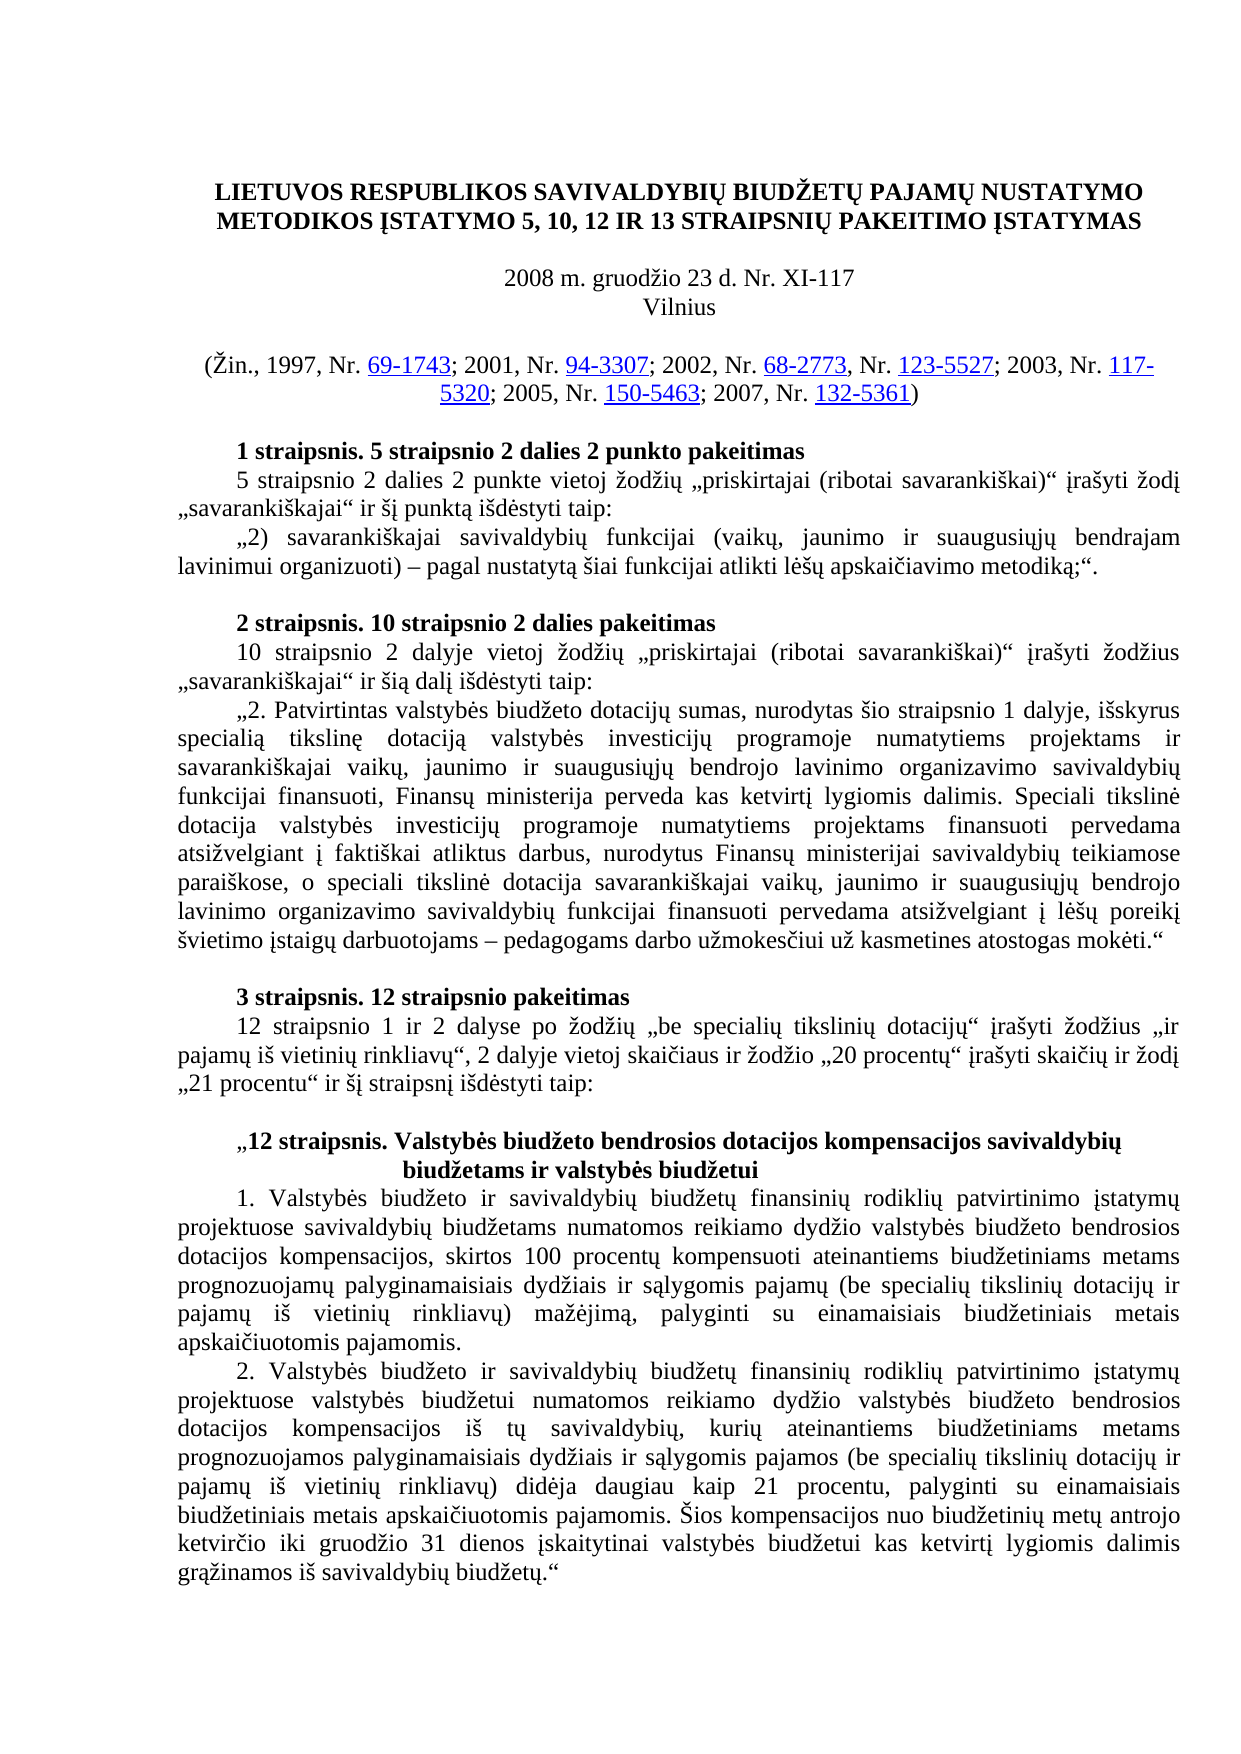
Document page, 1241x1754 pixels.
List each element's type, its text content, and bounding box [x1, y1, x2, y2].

text Vilnius [177, 292, 1181, 321]
text „2) savarankiškajai savivaldybių funkcijai (vaikų, jaunimo ir suaugusiųjų bendrajam lavinimui organizuoti) – pagal nustatytą šiai funkcijai atlikti lėšų apskaičiavimo metodiką;“. [177, 522, 1181, 580]
text 3 straipsnis. 12 straipsnio pakeitimas [177, 982, 1181, 1011]
text (Žin., 1997, Nr. 69-1743; 2001, Nr. 94-3307; 2002, Nr. 68-2773, Nr. 123-5527; 2003, Nr. 117-5320; 2005, Nr. 150-5463; 2007, Nr. 132-5361) [177, 350, 1181, 407]
text „2. Patvirtintas valstybės biudžeto dotacijų sumas, nurodytas šio straipsnio 1 dalyje, išskyrus specialią tikslinę dotaciją valstybės investicijų programoje numatytiems projektams ir savarankiškajai vaikų, jaunimo ir suaugusiųjų bendrojo lavinimo organizavimo savivaldybių funkcijai finansuoti, Finansų ministerija perveda kas ketvirtį lygiomis dalimis. Speciali tikslinė dotacija valstybės investicijų programoje numatytiems projektams finansuoti pervedama atsižvelgiant į faktiškai atliktus darbus, nurodytus Finansų ministerijai savivaldybių teikiamose paraiškose, o speciali tikslinė dotacija savarankiškajai vaikų, jaunimo ir suaugusiųjų bendrojo lavinimo organizavimo savivaldybių funkcijai finansuoti pervedama atsižvelgiant į lėšų poreikį švietimo įstaigų darbuotojams – pedagogams darbo užmokesčiui už kasmetines atostogas mokėti.“ [177, 695, 1181, 953]
text 1 straipsnis. 5 straipsnio 2 dalies 2 punkto pakeitimas [177, 436, 1181, 465]
text 1. Valstybės biudžeto ir savivaldybių biudžetų finansinių rodiklių patvirtinimo įstatymų projektuose savivaldybių biudžetams numatomos reikiamo dydžio valstybės biudžeto bendrosios dotacijos kompensacijos, skirtos 100 procentų kompensuoti ateinantiems biudžetiniams metams prognozuojamų palyginamaisiais dydžiais ir sąlygomis pajamų (be specialių tikslinių dotacijų ir pajamų iš vietinių rinkliavų) mažėjimą, palyginti su einamaisiais biudžetiniais metais apskaičiuotomis pajamomis. [177, 1183, 1181, 1356]
text 5 straipsnio 2 dalies 2 punkte vietoj žodžių „priskirtajai (ribotai savarankiškai)“ įrašyti žodį „savarankiškajai“ ir šį punktą išdėstyti taip: [177, 465, 1181, 522]
text 2. Valstybės biudžeto ir savivaldybių biudžetų finansinių rodiklių patvirtinimo įstatymų projektuose valstybės biudžetui numatomos reikiamo dydžio valstybės biudžeto bendrosios dotacijos kompensacijos iš tų savivaldybių, kurių ateinantiems biudžetiniams metams prognozuojamos palyginamaisiais dydžiais ir sąlygomis pajamos (be specialių tikslinių dotacijų ir pajamų iš vietinių rinkliavų) didėja daugiau kaip 21 procentu, palyginti su einamaisiais biudžetiniais metais apskaičiuotomis pajamomis. Šios kompensacijos nuo biudžetinių metų antrojo ketvirčio iki gruodžio 31 dienos įskaitytinai valstybės biudžetui kas ketvirtį lygiomis dalimis grąžinamos iš savivaldybių biudžetų.“ [177, 1356, 1181, 1586]
text 2008 m. gruodžio 23 d. Nr. XI-117 [177, 263, 1181, 292]
text LIETUVOS RESPUBLIKOS SAVIVALDYBIŲ BIUDŽETŲ PAJAMŲ NUSTATYMO METODIKOS ĮSTATYMO 5, 10, 12 IR 13 STRAIPSNIŲ PAKEITIMO ĮSTATYMAS [177, 177, 1181, 235]
text 12 straipsnio 1 ir 2 dalyse po žodžių „be specialių tikslinių dotacijų“ įrašyti žodžius „ir pajamų iš vietinių rinkliavų“, 2 dalyje vietoj skaičiaus ir žodžio „20 procentų“ įrašyti skaičių ir žodį „21 procentu“ ir šį straipsnį išdėstyti taip: [177, 1011, 1181, 1097]
text „12 straipsnis. Valstybės biudžeto bendrosios dotacijos kompensacijos savivaldybių biudžetams ir valstybės biudžetui [236, 1126, 1181, 1183]
text 2 straipsnis. 10 straipsnio 2 dalies pakeitimas [177, 608, 1181, 637]
text 10 straipsnio 2 dalyje vietoj žodžių „priskirtajai (ribotai savarankiškai)“ įrašyti žodžius „savarankiškajai“ ir šią dalį išdėstyti taip: [177, 637, 1181, 695]
